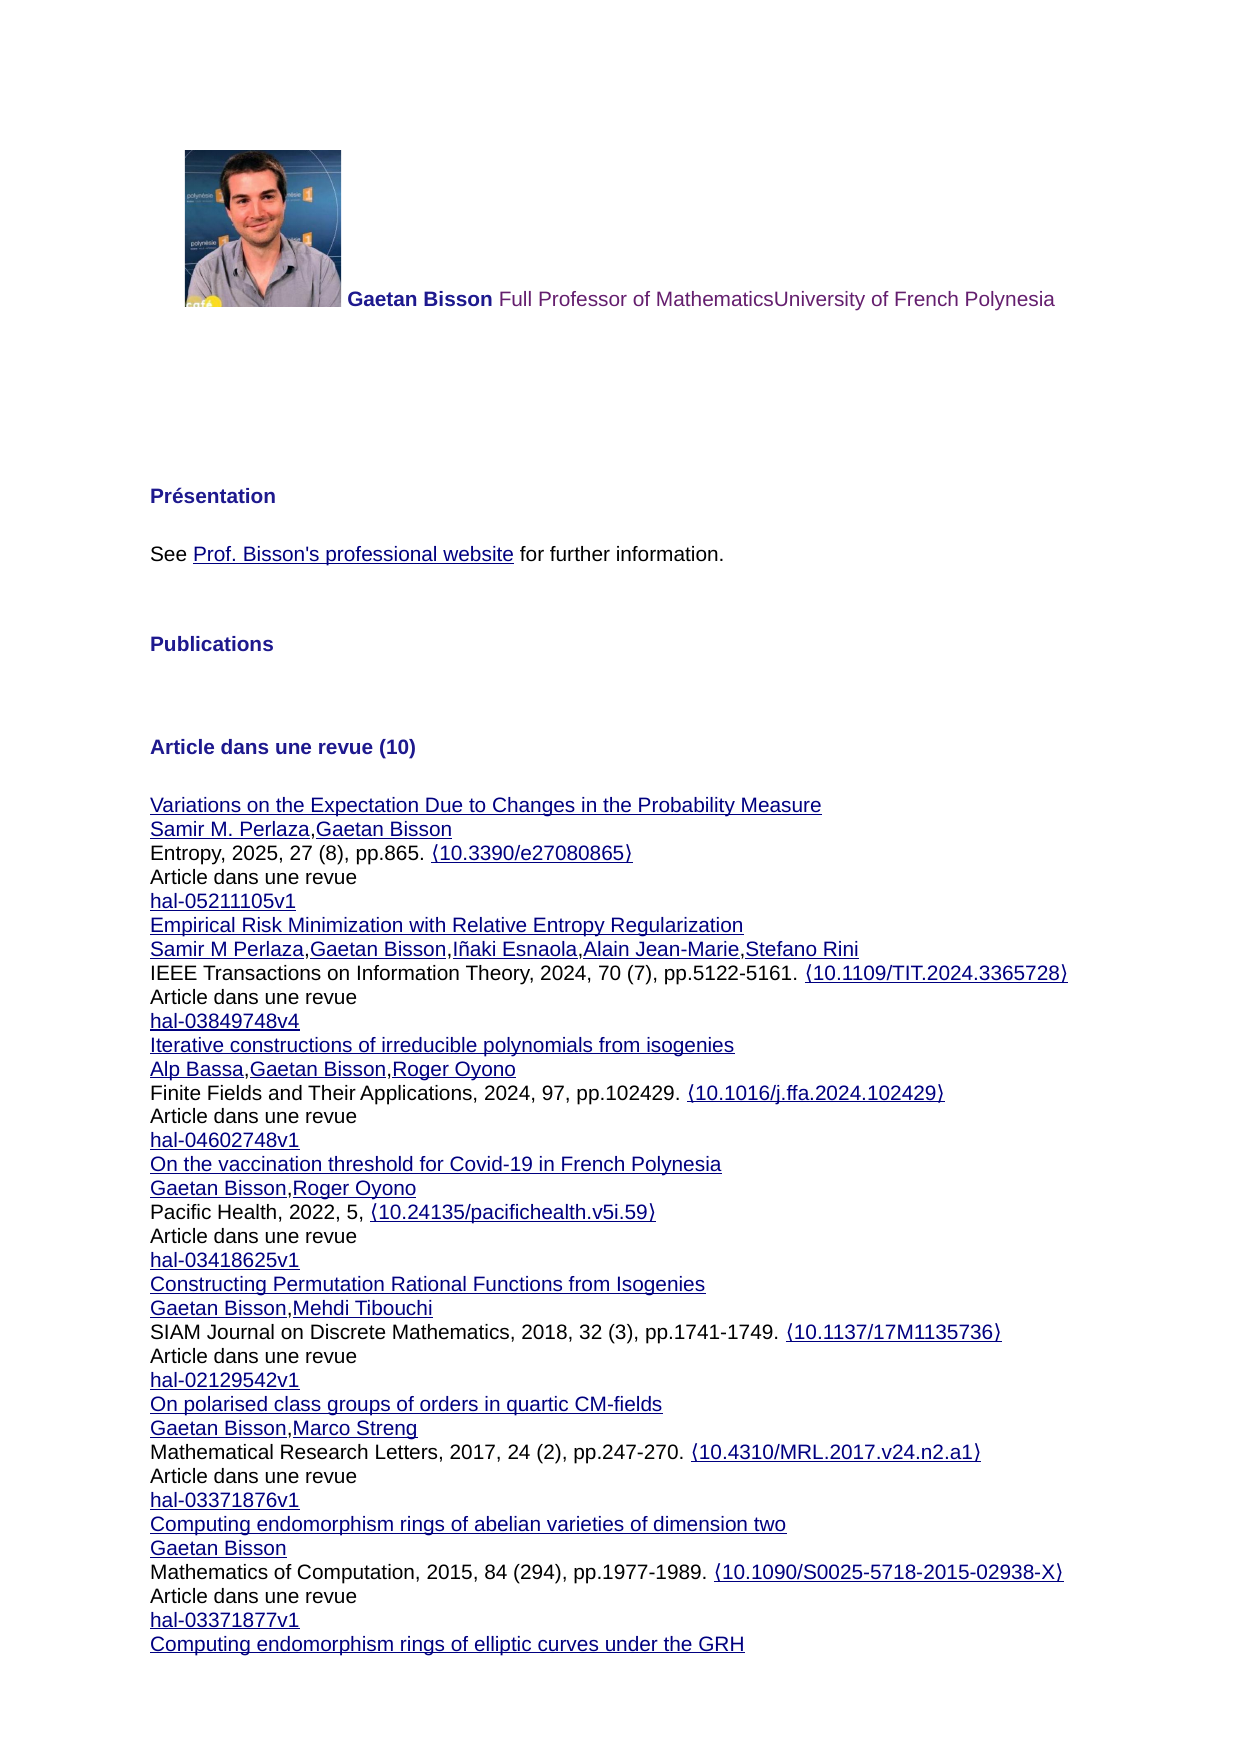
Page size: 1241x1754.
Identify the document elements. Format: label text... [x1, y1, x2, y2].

subtitle Gaetan Bisson Full Professor of MathematicsUniversity of French Polynesia [150, 150, 1090, 311]
subtitle Présentation [150, 483, 1090, 507]
table_cell Constructing Permutation Rational Functions from Isogenies Gaetan Bisson,Mehdi Tibouchi SIAM Journal on Discrete Mathematics, 2018, 32 (3), pp.1741-1749. ⟨10.1137/17M1135736⟩ Article dans une revue hal-02129542v1 [150, 1272, 1090, 1392]
subtitle Publications [150, 631, 1090, 655]
table_cell Iterative constructions of irreducible polynomials from isogenies Alp Bassa,Gaetan Bisson,Roger Oyono Finite Fields and Their Applications, 2024, 97, pp.102429. ⟨10.1016/j.ffa.2024.102429⟩ Article dans une revue hal-04602748v1 [150, 1033, 1090, 1152]
text See Prof. Bisson's professional website for further information. [150, 542, 1090, 566]
subtitle Article dans une revue (10) [150, 734, 1090, 758]
table_cell Computing endomorphism rings of elliptic curves under the GRH [150, 1631, 1090, 1655]
picture [184, 150, 342, 307]
table_cell On polarised class groups of orders in quartic CM-fields Gaetan Bisson,Marco Streng Mathematical Research Letters, 2017, 24 (2), pp.247-270. ⟨10.4310/MRL.2017.v24.n2.a1⟩ Article dans une revue hal-03371876v1 [150, 1392, 1090, 1512]
table_cell On the vaccination threshold for Covid-19 in French Polynesia Gaetan Bisson,Roger Oyono Pacific Health, 2022, 5, ⟨10.24135/pacifichealth.v5i.59⟩ Article dans une revue hal-03418625v1 [150, 1152, 1090, 1272]
table_header Variations on the Expectation Due to Changes in the Probability Measure Samir M. Perlaza,Gaetan Bisson Entropy, 2025, 27 (8), pp.865. ⟨10.3390/e27080865⟩ Article dans une revue hal-05211105v1 [150, 793, 1090, 913]
table_cell Computing endomorphism rings of abelian varieties of dimension two Gaetan Bisson Mathematics of Computation, 2015, 84 (294), pp.1977-1989. ⟨10.1090/S0025-5718-2015-02938-X⟩ Article dans une revue hal-03371877v1 [150, 1512, 1090, 1631]
table_cell Empirical Risk Minimization with Relative Entropy Regularization Samir M Perlaza,Gaetan Bisson,Iñaki Esnaola,Alain Jean-Marie,Stefano Rini IEEE Transactions on Information Theory, 2024, 70 (7), pp.5122-5161. ⟨10.1109/TIT.2024.3365728⟩ Article dans une revue hal-03849748v4 [150, 913, 1090, 1032]
